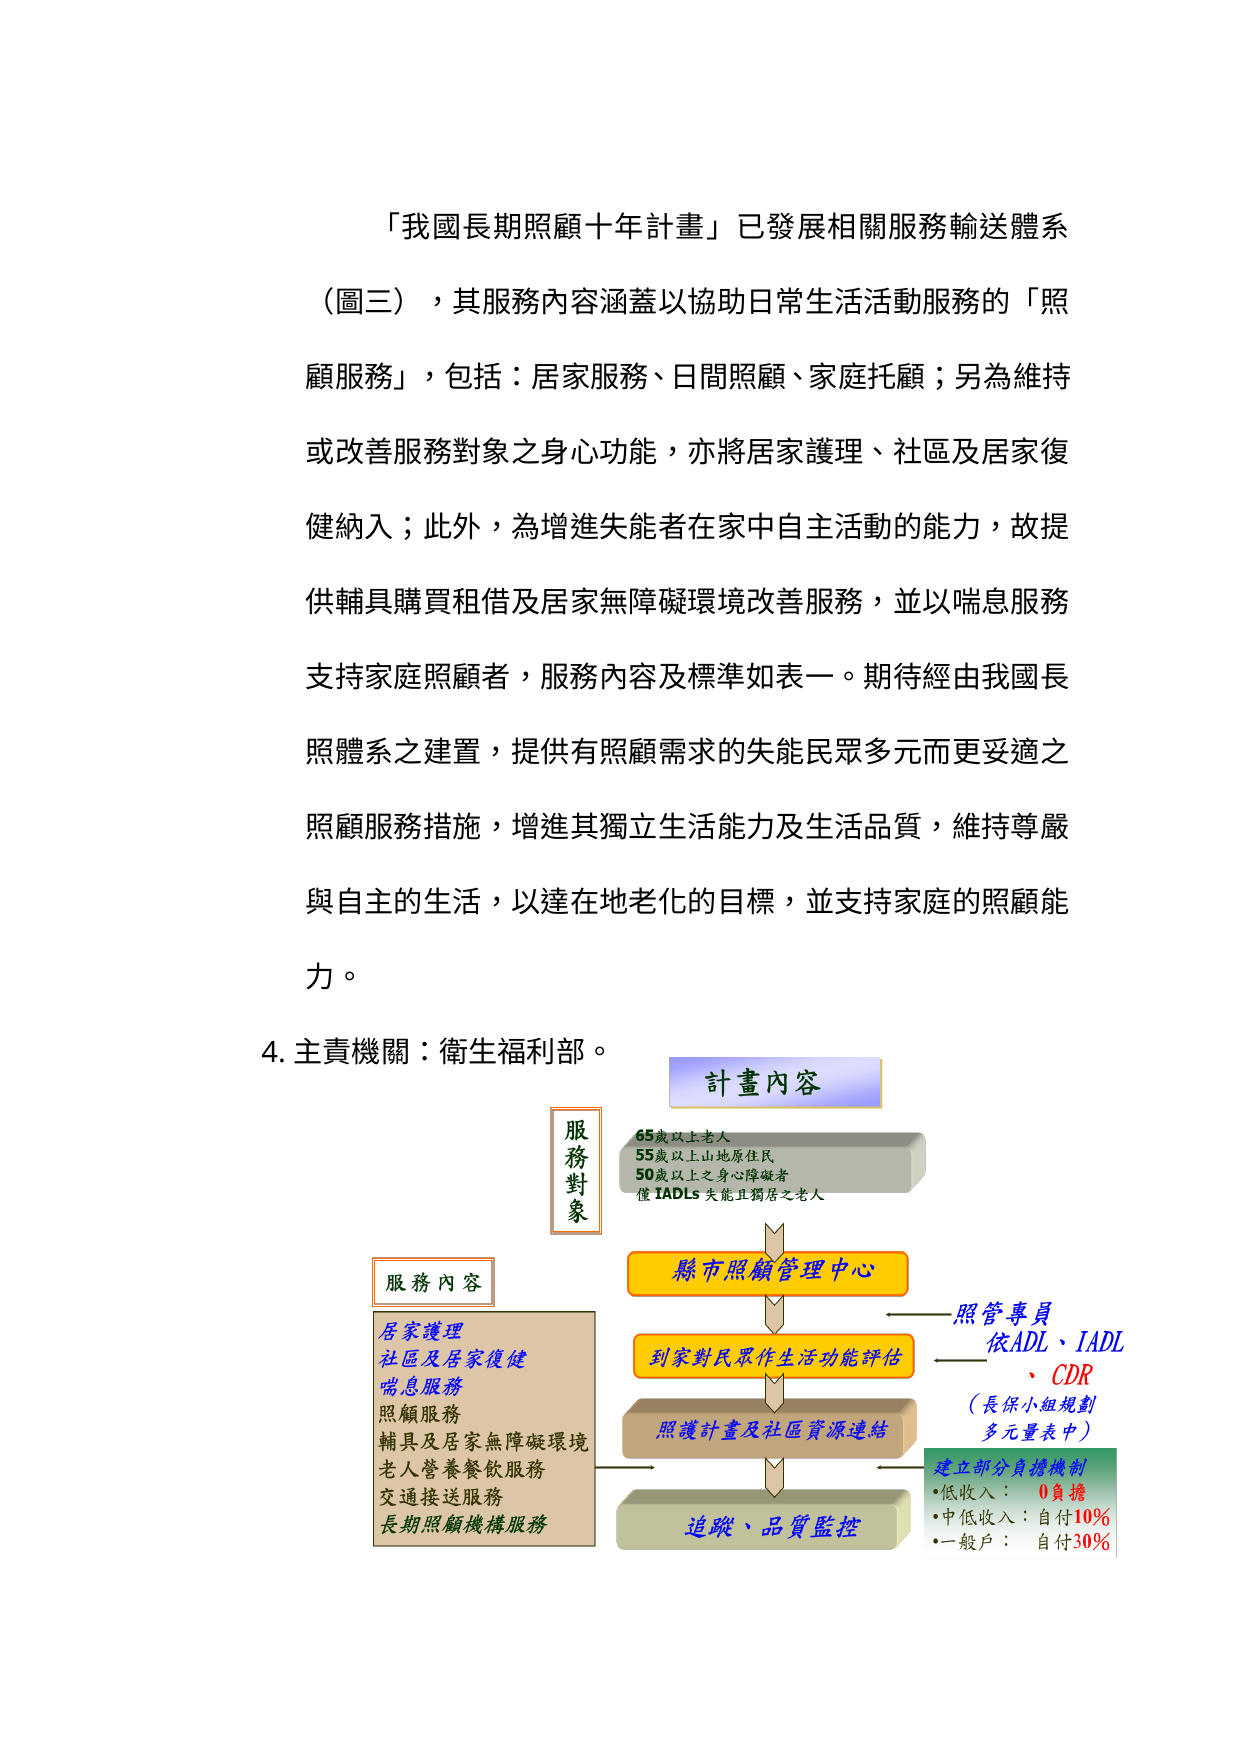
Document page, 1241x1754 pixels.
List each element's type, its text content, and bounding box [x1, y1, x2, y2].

text 圖三、長期照顧十年計畫服務輸送體系 [291, 1312, 1137, 1387]
text 「我國長期照顧十年計畫」已發展相關服務輸送體系（圖三），其服務內容涵蓋以協助日常生活活動服務的「照顧服務」，包括：居家服務、日間照顧、家庭托顧；另為維持或改善服務對象之身心功能，亦將居家護理、社區及居家復健納入；此外，為增進失能者在家中自主活動的能力，故提供輔具購買租借及居家無障礙環境改善服務，並以喘息服務支持家庭照顧者，服務內容及標準如表一。期待經由我國長照體系之建置，提供有照顧需求的失能民眾多元而更妥適之照顧服務措施，增進其獨立生活能力及生活品質，維持尊嚴與自主的生活，以達在地老化的目標，並支持家庭的照顧能力。 [306, 187, 1071, 487]
text 4. 主責機關：衛生福利部。 [261, 487, 1137, 562]
